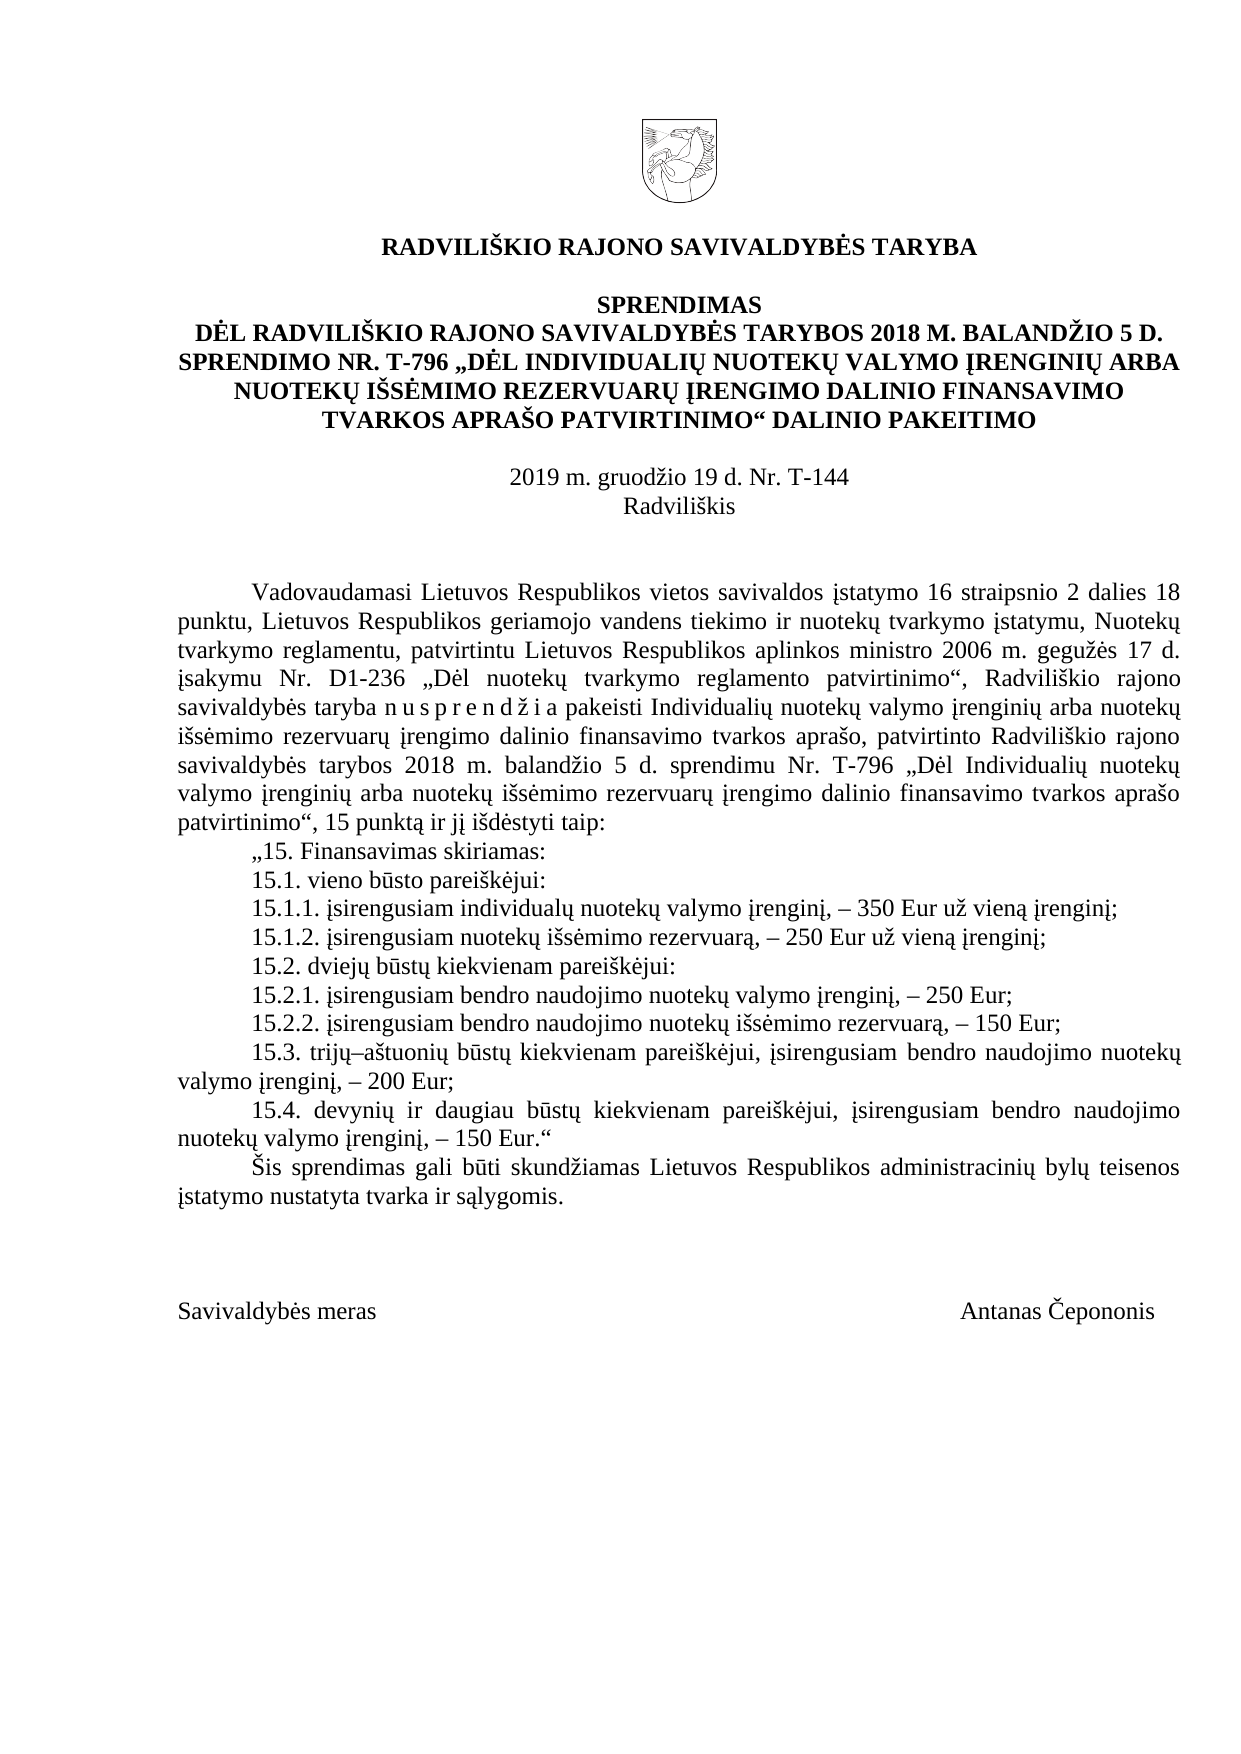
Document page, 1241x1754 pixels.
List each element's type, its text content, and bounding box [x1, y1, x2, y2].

text DĖL RADVILIŠKIO RAJONO SAVIVALDYBĖS TARYBOS 2018 M. BALANDŽIO 5 D. SPRENDIMO NR. T-796 „DĖL individualiŲ nuotekų valymo įrenginiŲ ARBA NUOTEKŲ IŠSĖMIMO REZERVUARŲ ĮRENGIMO DALINIO FINANSAVIMO TVARKOS aprašO PATVIRTINIMO“ DALINIO PAKEITIMO [177, 318, 1181, 433]
text „15. Finansavimas skiriamas: [251, 836, 1181, 865]
text 15.1.2. įsirengusiam nuotekų išsėmimo rezervuarą, – 250 Eur už vieną įrenginį; [177, 922, 1181, 951]
text 15.3. trijų–aštuonių būstų kiekvienam pareiškėjui, įsirengusiam bendro naudojimo nuotekų valymo įrenginį, – 200 Eur; [177, 1037, 1181, 1095]
text 15.2.2. įsirengusiam bendro naudojimo nuotekų išsėmimo rezervuarą, – 150 Eur; [177, 1008, 1181, 1037]
text RADVILIŠKIO RAJONO SAVIVALDYBĖS TARYBA [177, 232, 1181, 261]
text Radviliškis [177, 491, 1181, 520]
text Šis sprendimas gali būti skundžiamas Lietuvos Respublikos administracinių bylų teisenos įstatymo nustatyta tvarka ir sąlygomis. [177, 1152, 1181, 1210]
text Savivaldybės meras Antanas Čepononis [177, 1296, 1181, 1325]
text 15.1. vieno būsto pareiškėjui: [177, 865, 1181, 893]
text 15.2. dviejų būstų kiekvienam pareiškėjui: [177, 951, 1181, 980]
text Vadovaudamasi Lietuvos Respublikos vietos savivaldos įstatymo 16 straipsnio 2 dalies 18 punktu, Lietuvos Respublikos geriamojo vandens tiekimo ir nuotekų tvarkymo įstatymu, Nuotekų tvarkymo reglamentu, patvirtintu Lietuvos Respublikos aplinkos ministro 2006 m. gegužės 17 d. įsakymu Nr. D1-236 „Dėl nuotekų tvarkymo reglamento patvirtinimo“, Radviliškio rajono savivaldybės taryba nusprendžia pakeisti Individualių nuotekų valymo įrenginių arba nuotekų išsėmimo rezervuarų įrengimo dalinio finansavimo tvarkos aprašo, patvirtinto Radviliškio rajono savivaldybės tarybos 2018 m. balandžio 5 d. sprendimu Nr. T-796 „Dėl Individualių nuotekų valymo įrenginių arba nuotekų išsėmimo rezervuarų įrengimo dalinio finansavimo tvarkos aprašo patvirtinimo“, 15 punktą ir jį išdėstyti taip: [177, 577, 1181, 836]
text 15.4. devynių ir daugiau būstų kiekvienam pareiškėjui, įsirengusiam bendro naudojimo nuotekų valymo įrenginį, – 150 Eur.“ [177, 1095, 1181, 1152]
text 2019 m. gruodžio 19 d. Nr. T-144 [177, 462, 1181, 491]
text 15.1.1. įsirengusiam individualų nuotekų valymo įrenginį, – 350 Eur už vieną įrenginį; [177, 893, 1181, 922]
text SPRENDIMAS [177, 290, 1181, 318]
text 15.2.1. įsirengusiam bendro naudojimo nuotekų valymo įrenginį, – 250 Eur; [177, 980, 1181, 1008]
